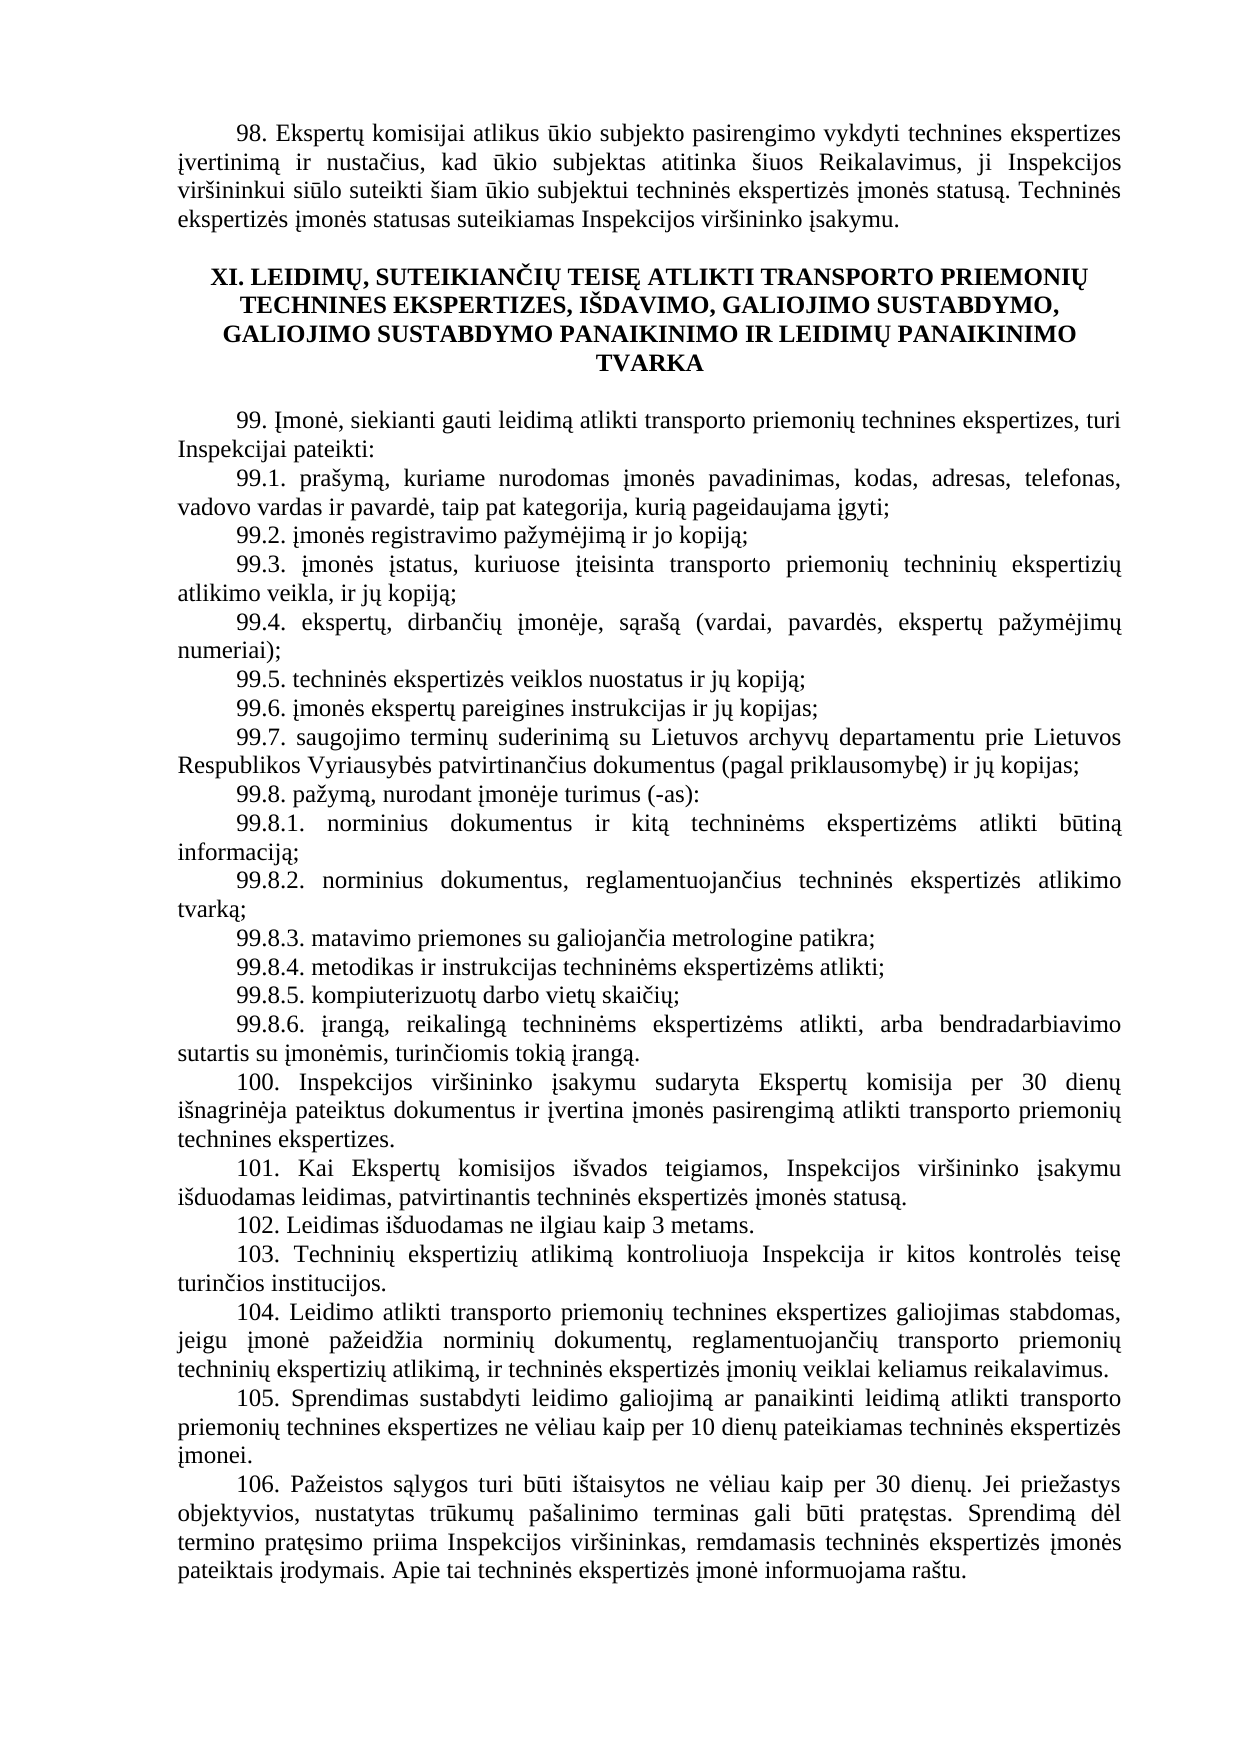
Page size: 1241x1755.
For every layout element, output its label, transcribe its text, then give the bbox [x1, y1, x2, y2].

text 99.8.3. matavimo priemones su galiojančia metrologine patikra; [177, 923, 1122, 952]
text 99.5. techninės ekspertizės veiklos nuostatus ir jų kopiją; [177, 664, 1122, 693]
text 102. Leidimas išduodamas ne ilgiau kaip 3 metams. [177, 1211, 1122, 1239]
text 105. Sprendimas sustabdyti leidimo galiojimą ar panaikinti leidimą atlikti transporto priemonių technines ekspertizes ne vėliau kaip per 10 dienų pateikiamas techninės ekspertizės įmonei. [177, 1383, 1122, 1469]
text 99.4. ekspertų, dirbančių įmonėje, sąrašą (vardai, pavardės, ekspertų pažymėjimų numeriai); [177, 607, 1122, 664]
text 104. Leidimo atlikti transporto priemonių technines ekspertizes galiojimas stabdomas, jeigu įmonė pažeidžia norminių dokumentų, reglamentuojančių transporto priemonių techninių ekspertizių atlikimą, ir techninės ekspertizės įmonių veiklai keliamus reikalavimus. [177, 1297, 1122, 1383]
text 99.3. įmonės įstatus, kuriuose įteisinta transporto priemonių techninių ekspertizių atlikimo veikla, ir jų kopiją; [177, 549, 1122, 607]
text 101. Kai Ekspertų komisijos išvados teigiamos, Inspekcijos viršininko įsakymu išduodamas leidimas, patvirtinantis techninės ekspertizės įmonės statusą. [177, 1153, 1122, 1211]
text 99.6. įmonės ekspertų pareigines instrukcijas ir jų kopijas; [177, 693, 1122, 722]
text 99.8.2. norminius dokumentus, reglamentuojančius techninės ekspertizės atlikimo tvarką; [177, 866, 1122, 923]
text 99.8. pažymą, nurodant įmonėje turimus (-as): [177, 779, 1122, 808]
text 99.8.6. įrangą, reikalingą techninėms ekspertizėms atlikti, arba bendradarbiavimo sutartis su įmonėmis, turinčiomis tokią įrangą. [177, 1009, 1122, 1067]
text 99.8.4. metodikas ir instrukcijas techninėms ekspertizėms atlikti; [177, 952, 1122, 981]
text 106. Pažeistos sąlygos turi būti ištaisytos ne vėliau kaip per 30 dienų. Jei priežastys objektyvios, nustatytas trūkumų pašalinimo terminas gali būti pratęstas. Sprendimą dėl termino pratęsimo priima Inspekcijos viršininkas, remdamasis techninės ekspertizės įmonės pateiktais įrodymais. Apie tai techninės ekspertizės įmonė informuojama raštu. [177, 1469, 1122, 1584]
text 100. Inspekcijos viršininko įsakymu sudaryta Ekspertų komisija per 30 dienų išnagrinėja pateiktus dokumentus ir įvertina įmonės pasirengimą atlikti transporto priemonių technines ekspertizes. [177, 1067, 1122, 1153]
text 99.8.1. norminius dokumentus ir kitą techninėms ekspertizėms atlikti būtiną informaciją; [177, 808, 1122, 866]
text 99. Įmonė, siekianti gauti leidimą atlikti transporto priemonių technines ekspertizes, turi Inspekcijai pateikti: [177, 406, 1122, 463]
text 99.2. įmonės registravimo pažymėjimą ir jo kopiją; [177, 521, 1122, 549]
text 99.8.5. kompiuterizuotų darbo vietų skaičių; [177, 981, 1122, 1009]
text 99.1. prašymą, kuriame nurodomas įmonės pavadinimas, kodas, adresas, telefonas, vadovo vardas ir pavardė, taip pat kategorija, kurią pageidaujama įgyti; [177, 463, 1122, 521]
text 98. Ekspertų komisijai atlikus ūkio subjekto pasirengimo vykdyti technines ekspertizes įvertinimą ir nustačius, kad ūkio subjektas atitinka šiuos Reikalavimus, ji Inspekcijos viršininkui siūlo suteikti šiam ūkio subjektui techninės ekspertizės įmonės statusą. Techninės ekspertizės įmonės statusas suteikiamas Inspekcijos viršininko įsakymu. [177, 118, 1122, 233]
text 103. Techninių ekspertizių atlikimą kontroliuoja Inspekcija ir kitos kontrolės teisę turinčios institucijos. [177, 1239, 1122, 1297]
text 99.7. saugojimo terminų suderinimą su Lietuvos archyvų departamentu prie Lietuvos Respublikos Vyriausybės patvirtinančius dokumentus (pagal priklausomybę) ir jų kopijas; [177, 722, 1122, 779]
text XI. LEIDIMŲ, SUTEIKIANČIŲ TEISĘ ATLIKTI TRANSPORTO PRIEMONIŲ TECHNINES EKSPERTIZES, IŠDAVIMO, GALIOJIMO SUSTABDYMO, GALIOJIMO SUSTABDYMO PANAIKINIMO IR LEIDIMŲ PANAIKINIMO TVARKA [177, 262, 1122, 377]
